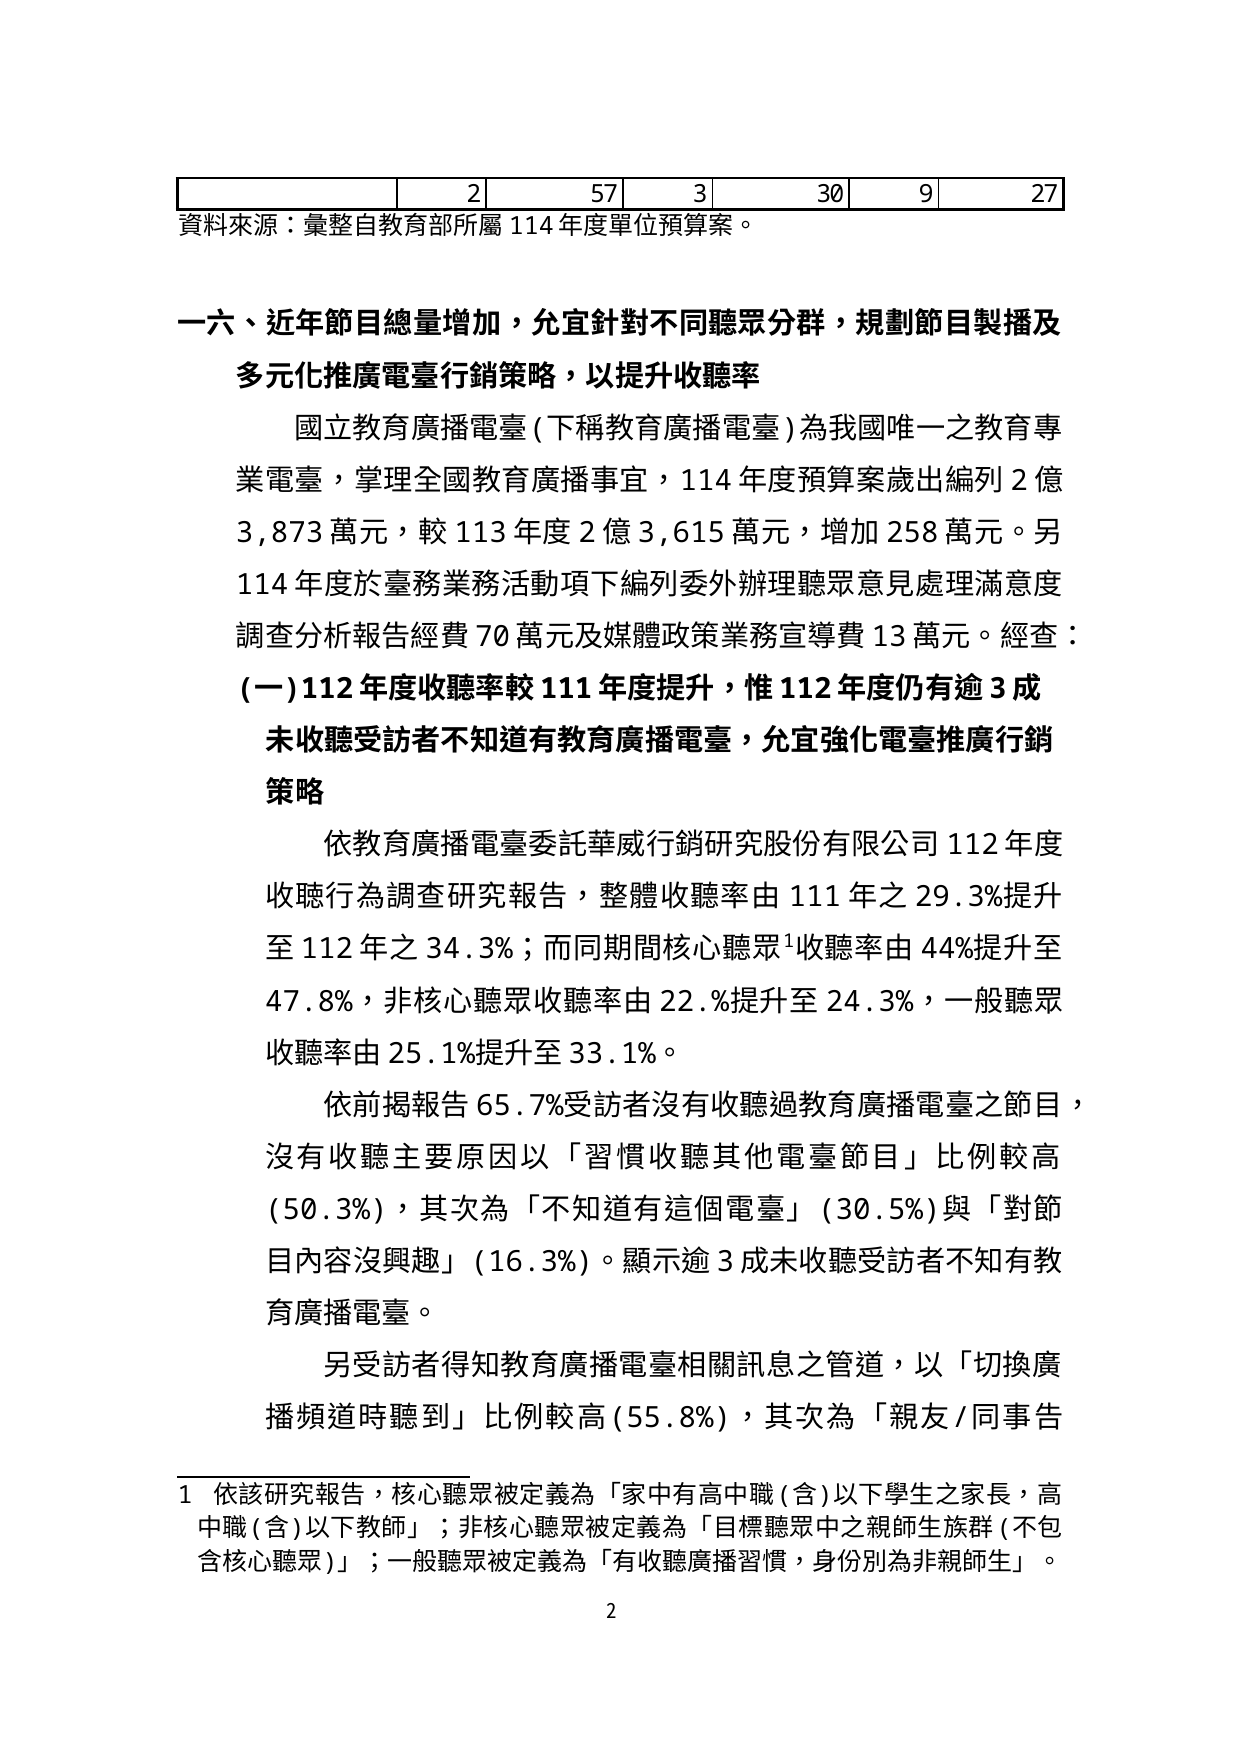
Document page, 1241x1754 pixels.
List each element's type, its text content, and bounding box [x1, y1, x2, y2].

text 另受訪者得知教育廣播電臺相關訊息之管道，以「切換廣播頻道時聽到」比例較高(55.8%)，其次為「親友/同事告 [265, 1334, 1063, 1438]
table_cell 9 [850, 179, 938, 208]
table_cell [179, 179, 396, 208]
text (一)112年度收聽率較111年度提升，惟112年度仍有逾3成未收聽受訪者不知道有教育廣播電臺，允宜強化電臺推廣行銷策略 [236, 657, 1063, 813]
text 依該研究報告，核心聽眾被定義為「家中有高中職(含)以下學生之家長，高中職(含)以下教師」；非核心聽眾被定義為「目標聽眾中之親師生族群(不包含核心聽眾)」；一般聽眾被定義為「有收聽廣播習慣，身份別為非親師生」。 [177, 1477, 1063, 1577]
table_cell 30 [713, 179, 848, 208]
table_cell 3 [624, 179, 712, 208]
table_cell 27 [939, 179, 1062, 208]
table_cell 57 [487, 179, 622, 208]
text 國立教育廣播電臺(下稱教育廣播電臺)為我國唯一之教育專業電臺，掌理全國教育廣播事宜，114年度預算案歲出編列2億3,873萬元，較113年度2億3,615萬元，增加258萬元。另114年度於臺務業務活動項下編列委外辦理聽眾意見處理滿意度調查分析報告經費70萬元及媒體政策業務宣導費13萬元。經查： [236, 396, 1063, 657]
text 一六、近年節目總量增加，允宜針對不同聽眾分群，規劃節目製播及多元化推廣電臺行銷策略，以提升收聽率 [177, 292, 1063, 396]
text 依前揭報告65.7%受訪者沒有收聽過教育廣播電臺之節目，沒有收聽主要原因以「習慣收聽其他電臺節目」比例較高(50.3%)，其次為「不知道有這個電臺」(30.5%)與「對節目內容沒興趣」(16.3%)。顯示逾3成未收聽受訪者不知有教育廣播電臺。 [265, 1073, 1063, 1334]
table_cell 2 [398, 179, 485, 208]
text 資料來源：彙整自教育部所屬114年度單位預算案。 [177, 211, 1063, 240]
text 依教育廣播電臺委託華威行銷研究股份有限公司112年度收聴行為調查研究報告，整體收聽率由111年之29.3%提升至112年之34.3%；而同期間核心聽眾收聽率由44%提升至47.8%，非核心聽眾收聽率由22.%提升至24.3%，一般聽眾收聽率由25.1%提升至33.1%。 [265, 813, 1063, 1073]
